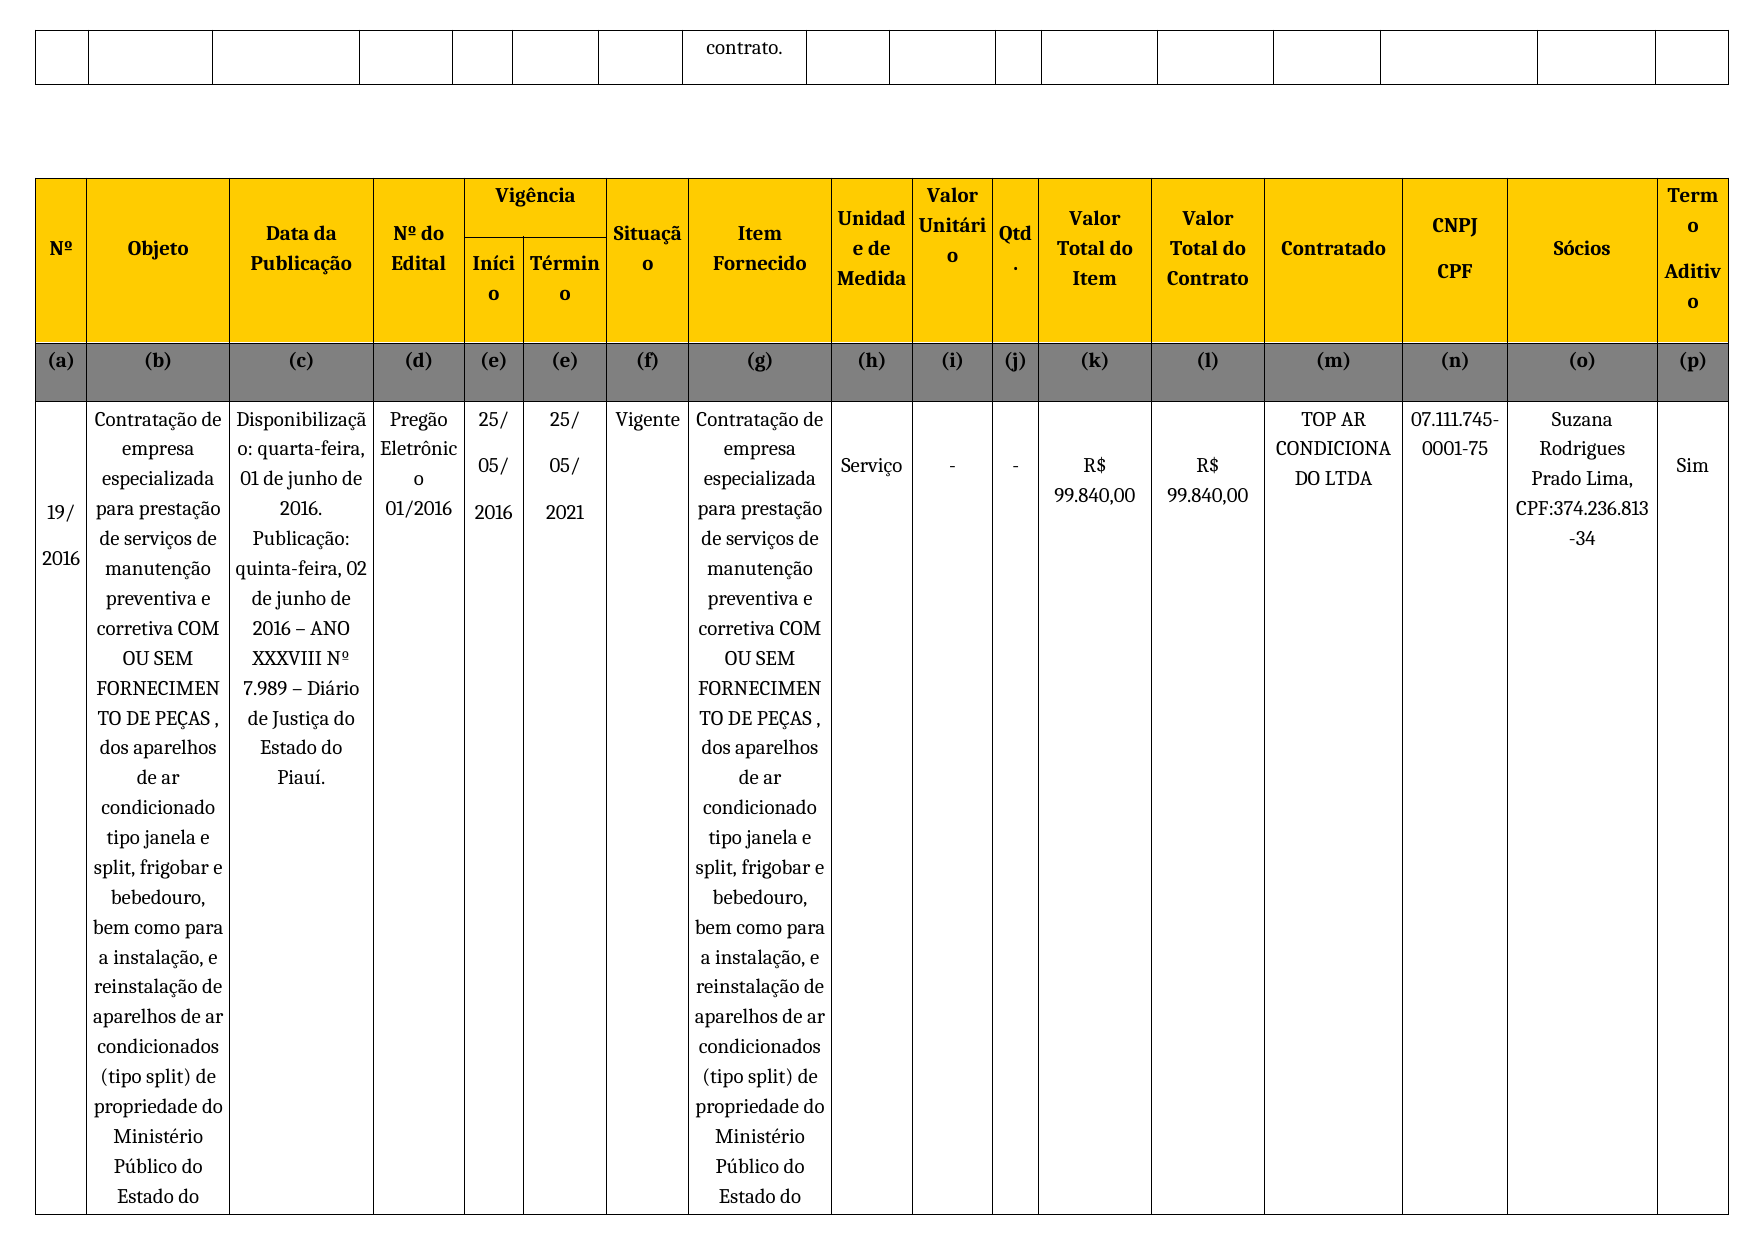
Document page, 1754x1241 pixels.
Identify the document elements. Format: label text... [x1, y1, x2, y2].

table_cell Início [465, 238, 523, 342]
table_cell (d) [374, 344, 464, 401]
table_cell [1381, 31, 1537, 84]
table_cell Pregão Eletrônico 01/2016 [374, 402, 464, 1214]
table_cell Término [524, 238, 606, 342]
table_cell [1042, 31, 1157, 84]
table_cell [360, 31, 452, 84]
table_header Nº do Edital [374, 179, 464, 342]
table_cell R$ 99.840,00 [1039, 402, 1151, 1214]
table_cell Suzana Rodrigues Prado Lima, CPF:374.236.813-34 [1508, 402, 1657, 1214]
table_cell (h) [832, 344, 912, 401]
table_header Situação [607, 179, 688, 342]
table_cell Serviço [832, 402, 912, 1214]
table_cell [996, 31, 1041, 84]
table_cell TOP AR CONDICIONADO LTDA [1265, 402, 1402, 1214]
table_cell - [913, 402, 992, 1214]
table_cell (f) [607, 344, 688, 401]
table_cell (a) [36, 344, 86, 401]
table_cell Disponibilização: quarta-feira, 01 de junho de 2016. Publicação: quinta-feira, 02 de junho de 2016 – ANO XXXVIII Nº 7.989 – Diário de Justiça do Estado do Piauí. [230, 402, 373, 1214]
table_header Data da Publicação [230, 179, 373, 342]
table_cell [1158, 31, 1273, 84]
table_cell - [993, 402, 1038, 1214]
table_cell (e) [465, 344, 523, 401]
table_cell contrato. [683, 31, 806, 84]
table_cell (c) [230, 344, 373, 401]
table_cell R$ 99.840,00 [1152, 402, 1264, 1214]
table_cell (n) [1403, 344, 1507, 401]
table_cell [599, 31, 682, 84]
table_cell (k) [1039, 344, 1151, 401]
table_cell (i) [913, 344, 992, 401]
table_cell (j) [993, 344, 1038, 401]
table_header Valor Total do Contrato [1152, 179, 1264, 342]
table_header Valor Unitário [913, 179, 992, 342]
table_cell (b) [87, 344, 229, 401]
table_cell (o) [1508, 344, 1657, 401]
table_header Objeto [87, 179, 229, 342]
table_cell 25/ 05/ 2016 [465, 402, 523, 1214]
table_cell [1274, 31, 1380, 84]
table_cell (l) [1152, 344, 1264, 401]
table_header Valor Total do Item [1039, 179, 1151, 342]
table_cell (g) [689, 344, 831, 401]
table_header Termo Aditivo [1658, 179, 1728, 342]
table_header Item Fornecido [689, 179, 831, 342]
table_cell [513, 31, 598, 84]
table_cell 25/ 05/ 2021 [524, 402, 606, 1214]
table_cell [453, 31, 512, 84]
table_cell [890, 31, 995, 84]
table_cell [807, 31, 889, 84]
table_cell 19/ 2016 [36, 402, 86, 1214]
table_header Sócios [1508, 179, 1657, 342]
table_cell [1538, 31, 1655, 84]
table_cell Contratação de empresa especializada para prestação de serviços de manutenção preventiva e corretiva COM OU SEM FORNECIMENTO DE PEÇAS , dos aparelhos de ar condicionado tipo janela e split, frigobar e bebedouro, bem como para a instalação, e reinstalação de aparelhos de ar condicionados (tipo split) de propriedade do Ministério Público do Estado do [87, 402, 229, 1214]
table_cell [89, 31, 212, 84]
table_cell Vigente [607, 402, 688, 1214]
table_header Nº [36, 179, 86, 342]
table_cell [36, 31, 88, 84]
table_header CNPJ CPF [1403, 179, 1507, 342]
table_cell (m) [1265, 344, 1402, 401]
table_header Vigência [465, 179, 606, 236]
table_cell (p) [1658, 344, 1728, 401]
table_header Unidade de Medida [832, 179, 912, 342]
table_cell Contratação de empresa especializada para prestação de serviços de manutenção preventiva e corretiva COM OU SEM FORNECIMENTO DE PEÇAS , dos aparelhos de ar condicionado tipo janela e split, frigobar e bebedouro, bem como para a instalação, e reinstalação de aparelhos de ar condicionados (tipo split) de propriedade do Ministério Público do Estado do [689, 402, 831, 1214]
table_cell [213, 31, 359, 84]
table_cell (e) [524, 344, 606, 401]
table_cell Sim [1658, 402, 1728, 1214]
table_cell 07.111.745-0001-75 [1403, 402, 1507, 1214]
table_header Qtd. [993, 179, 1038, 342]
table_cell [1656, 31, 1728, 84]
table_header Contratado [1265, 179, 1402, 342]
